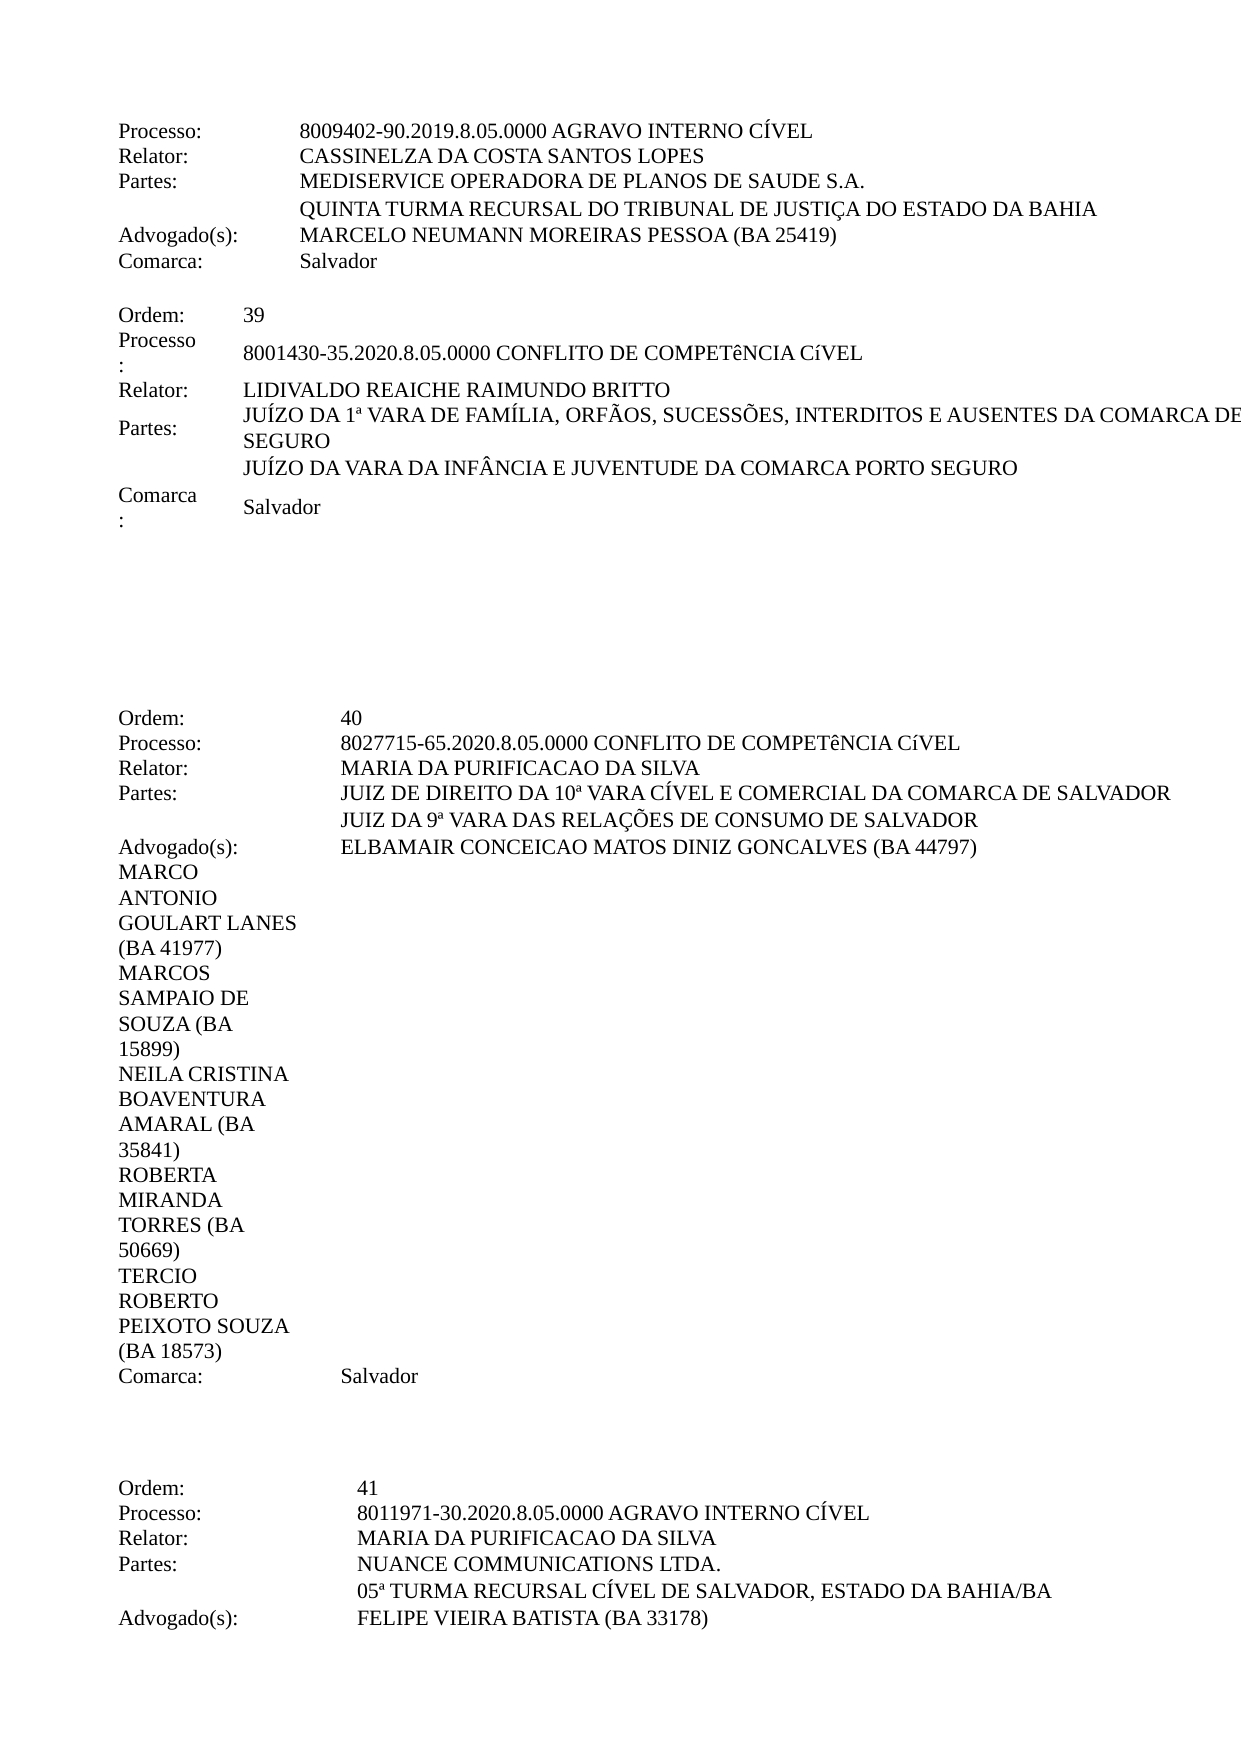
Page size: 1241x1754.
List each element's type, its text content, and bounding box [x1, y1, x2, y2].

table_cell ROBERTA MIRANDA TORRES (BA 50669) [118, 1162, 340, 1263]
table_cell [340, 960, 1240, 1061]
table_cell [118, 194, 299, 222]
table_cell MARCOS SAMPAIO DE SOUZA (BA 15899) [118, 960, 340, 1061]
table_cell Salvador [299, 248, 1240, 273]
table_cell Processo: [118, 1500, 357, 1525]
table_cell Advogado(s): [118, 834, 340, 859]
table_cell [340, 1263, 1240, 1363]
table_cell MARIA DA PURIFICACAO DA SILVA [340, 755, 1240, 780]
table_cell 8009402-90.2019.8.05.0000 AGRAVO INTERNO CÍVEL [299, 118, 1240, 143]
table_cell 8001430-35.2020.8.05.0000 CONFLITO DE COMPETêNCIA CíVEL [243, 327, 1240, 377]
table_cell Comarca: [118, 248, 299, 273]
table_cell [118, 805, 340, 834]
table_cell Advogado(s): [118, 223, 299, 248]
table_cell Partes: [118, 780, 340, 805]
table_cell Partes: [118, 403, 243, 453]
table_cell 8011971-30.2020.8.05.0000 AGRAVO INTERNO CÍVEL [357, 1500, 1240, 1525]
table_cell Partes: [118, 1551, 357, 1576]
table_cell Salvador [243, 482, 1240, 532]
table_cell 8027715-65.2020.8.05.0000 CONFLITO DE COMPETêNCIA CíVEL [340, 730, 1240, 755]
table_cell MEDISERVICE OPERADORA DE PLANOS DE SAUDE S.A. [299, 169, 1240, 194]
table_cell [340, 859, 1240, 960]
table_cell Advogado(s): [118, 1605, 357, 1630]
table_header Ordem: [118, 705, 340, 730]
table_cell Comarca: [118, 482, 243, 532]
table_cell Processo: [118, 327, 243, 377]
table_cell MARCO ANTONIO GOULART LANES (BA 41977) [118, 859, 340, 960]
table_cell JUÍZO DA 1ª VARA DE FAMÍLIA, ORFÃOS, SUCESSÕES, INTERDITOS E AUSENTES DA COMARCA DE PORTO SEGURO [243, 403, 1240, 453]
table_cell [118, 453, 243, 482]
table_cell Relator: [118, 755, 340, 780]
table_cell NEILA CRISTINA BOAVENTURA AMARAL (BA 35841) [118, 1061, 340, 1162]
table_cell MARIA DA PURIFICACAO DA SILVA [357, 1525, 1240, 1551]
table_cell [340, 1061, 1240, 1162]
table_cell CASSINELZA DA COSTA SANTOS LOPES [299, 143, 1240, 168]
table_cell LIDIVALDO REAICHE RAIMUNDO BRITTO [243, 377, 1240, 402]
table_cell Partes: [118, 169, 299, 194]
table_cell [118, 1576, 357, 1604]
table_cell Relator: [118, 143, 299, 168]
table_cell Processo: [118, 730, 340, 755]
table_cell Processo: [118, 118, 299, 143]
table_cell FELIPE VIEIRA BATISTA (BA 33178) [357, 1605, 1240, 1630]
table_cell JUIZ DA 9ª VARA DAS RELAÇÕES DE CONSUMO DE SALVADOR [340, 805, 1240, 834]
table_header Ordem: [118, 302, 243, 327]
table_cell 05ª TURMA RECURSAL CÍVEL DE SALVADOR, ESTADO DA BAHIA/BA [357, 1576, 1240, 1604]
table_header 40 [340, 705, 1240, 730]
table_cell JUÍZO DA VARA DA INFÂNCIA E JUVENTUDE DA COMARCA PORTO SEGURO [243, 453, 1240, 482]
table_cell NUANCE COMMUNICATIONS LTDA. [357, 1551, 1240, 1576]
table_cell JUIZ DE DIREITO DA 10ª VARA CÍVEL E COMERCIAL DA COMARCA DE SALVADOR [340, 780, 1240, 805]
table_header 39 [243, 302, 1240, 327]
table_header Ordem: [118, 1475, 357, 1500]
table_cell Relator: [118, 377, 243, 402]
table_cell Relator: [118, 1525, 357, 1551]
table_cell MARCELO NEUMANN MOREIRAS PESSOA (BA 25419) [299, 223, 1240, 248]
table_cell TERCIO ROBERTO PEIXOTO SOUZA (BA 18573) [118, 1263, 340, 1363]
table_header 41 [357, 1475, 1240, 1500]
table_cell Comarca: [118, 1364, 340, 1389]
table_cell [340, 1162, 1240, 1263]
table_cell Salvador [340, 1364, 1240, 1389]
table_cell ELBAMAIR CONCEICAO MATOS DINIZ GONCALVES (BA 44797) [340, 834, 1240, 859]
table_cell QUINTA TURMA RECURSAL DO TRIBUNAL DE JUSTIÇA DO ESTADO DA BAHIA [299, 194, 1240, 222]
